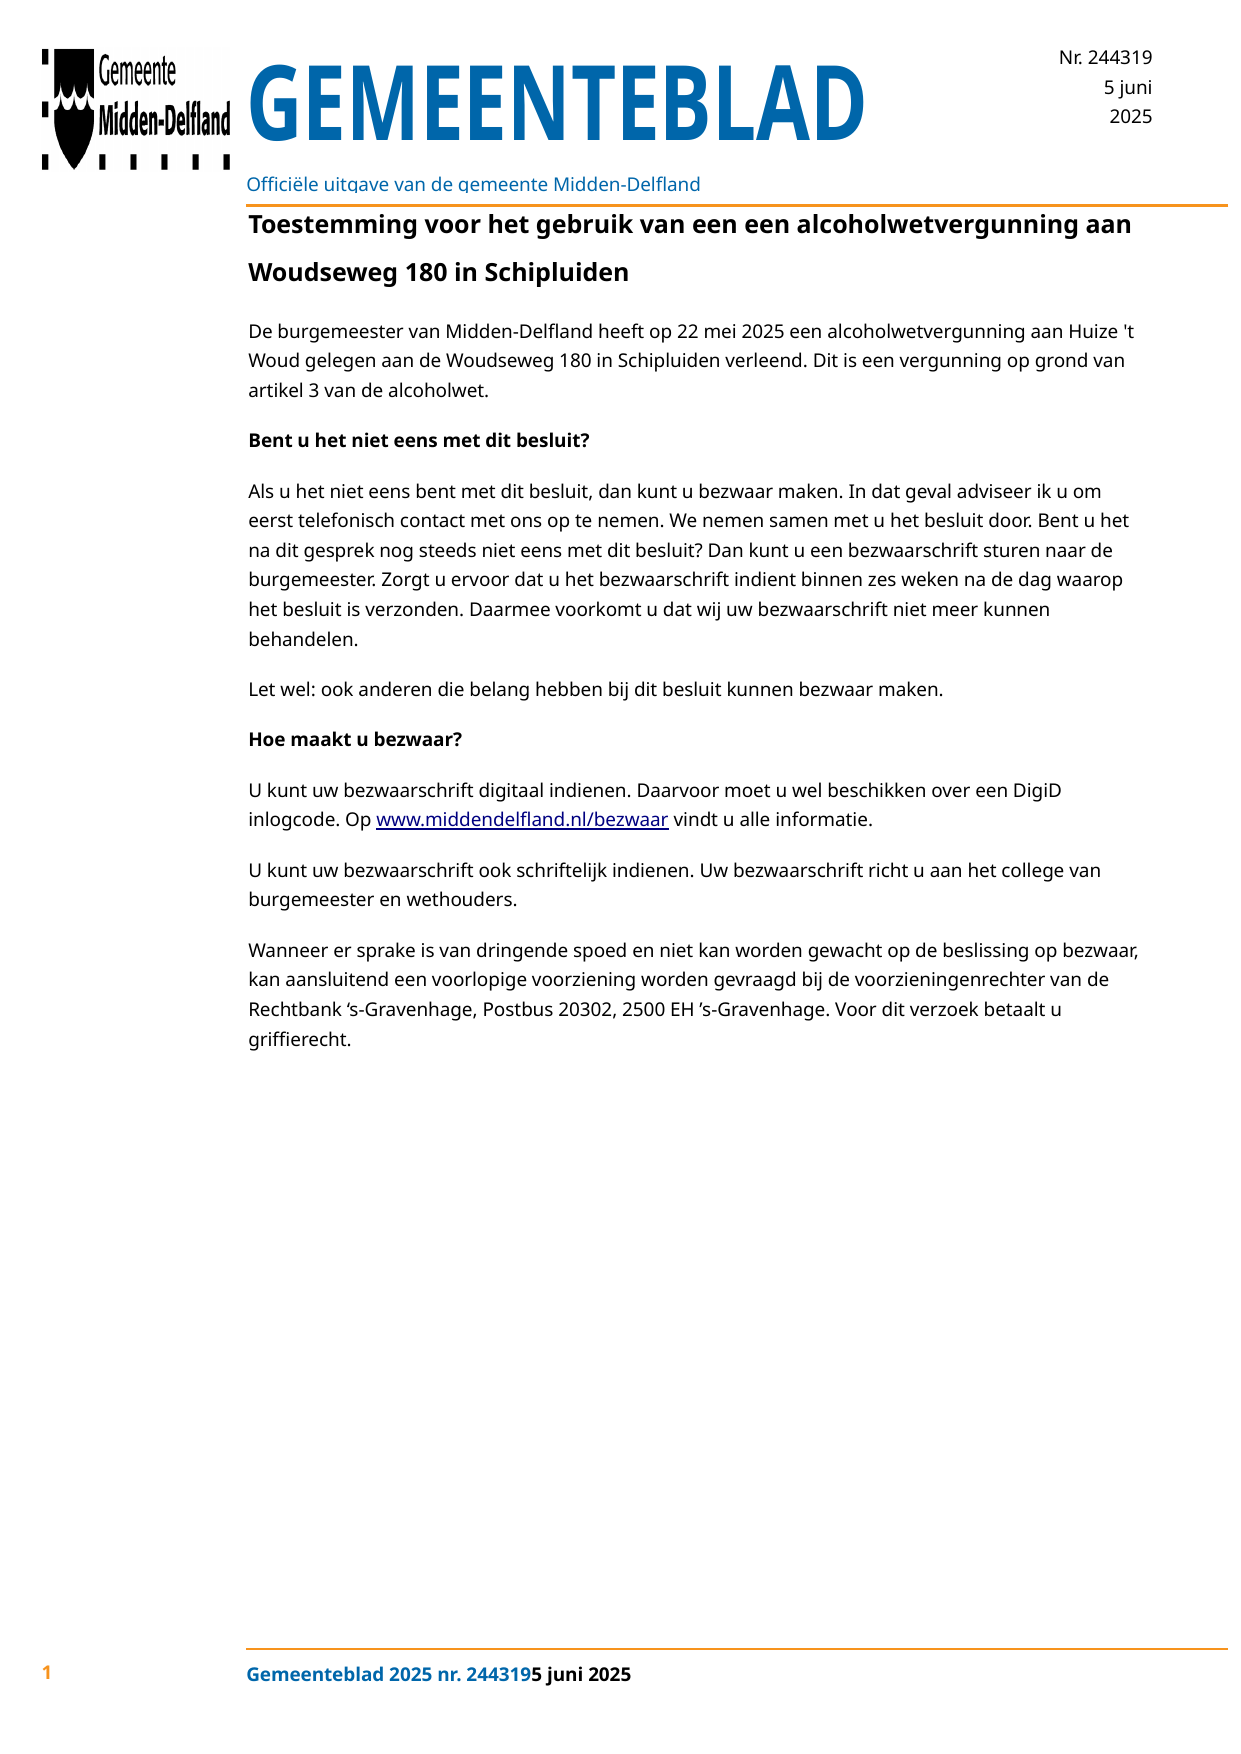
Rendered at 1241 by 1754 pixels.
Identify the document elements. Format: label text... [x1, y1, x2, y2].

text U kunt uw bezwaarschrift digitaal indienen. Daarvoor moet u wel beschikken over een DigiD inlogcode. Op www.middendelfland.nl/bezwaar vindt u alle informatie. [248, 777, 1152, 832]
text Bent u het niet eens met dit besluit? [248, 427, 1152, 453]
text De burgemeester van Midden-Delfland heeft op 22 mei 2025 een alcoholwetvergunning aan Huize 't Woud gelegen aan de Woudseweg 180 in Schipluiden verleend. Dit is een vergunning op grond van artikel 3 van de alcoholwet. [248, 318, 1152, 403]
text Toestemming voor het gebruik van een een alcoholwetvergunning aan Woudseweg 180 in Schipluiden [248, 207, 1152, 288]
text Let wel: ook anderen die belang hebben bij dit besluit kunnen bezwaar maken. [248, 676, 1152, 702]
text Als u het niet eens bent met dit besluit, dan kunt u bezwaar maken. In dat geval adviseer ik u om eerst telefonisch contact met ons op te nemen. We nemen samen met u het besluit door. Bent u het na dit gesprek nog steeds niet eens met dit besluit? Dan kunt u een bezwaarschrift sturen naar de burgemeester. Zorgt u ervoor dat u het bezwaarschrift indient binnen zes weken na de dag waarop het besluit is verzonden. Daarmee voorkomt u dat wij uw bezwaarschrift niet meer kunnen behandelen. [248, 478, 1152, 652]
text Hoe maakt u bezwaar? [248, 727, 1152, 752]
picture [41, 47, 231, 172]
text Wanneer er sprake is van dringende spoed en niet kan worden gewacht op de beslissing op bezwaar, kan aansluitend een voorlopige voorziening worden gevraagd bij de voorzieningenrechter van de Rechtbank ‘s-Gravenhage, Postbus 20302, 2500 EH ’s-Gravenhage. Voor dit verzoek betaalt u griffierecht. [248, 937, 1152, 1052]
text U kunt uw bezwaarschrift ook schriftelijk indienen. Uw bezwaarschrift richt u aan het college van burgemeester en wethouders. [248, 857, 1152, 912]
